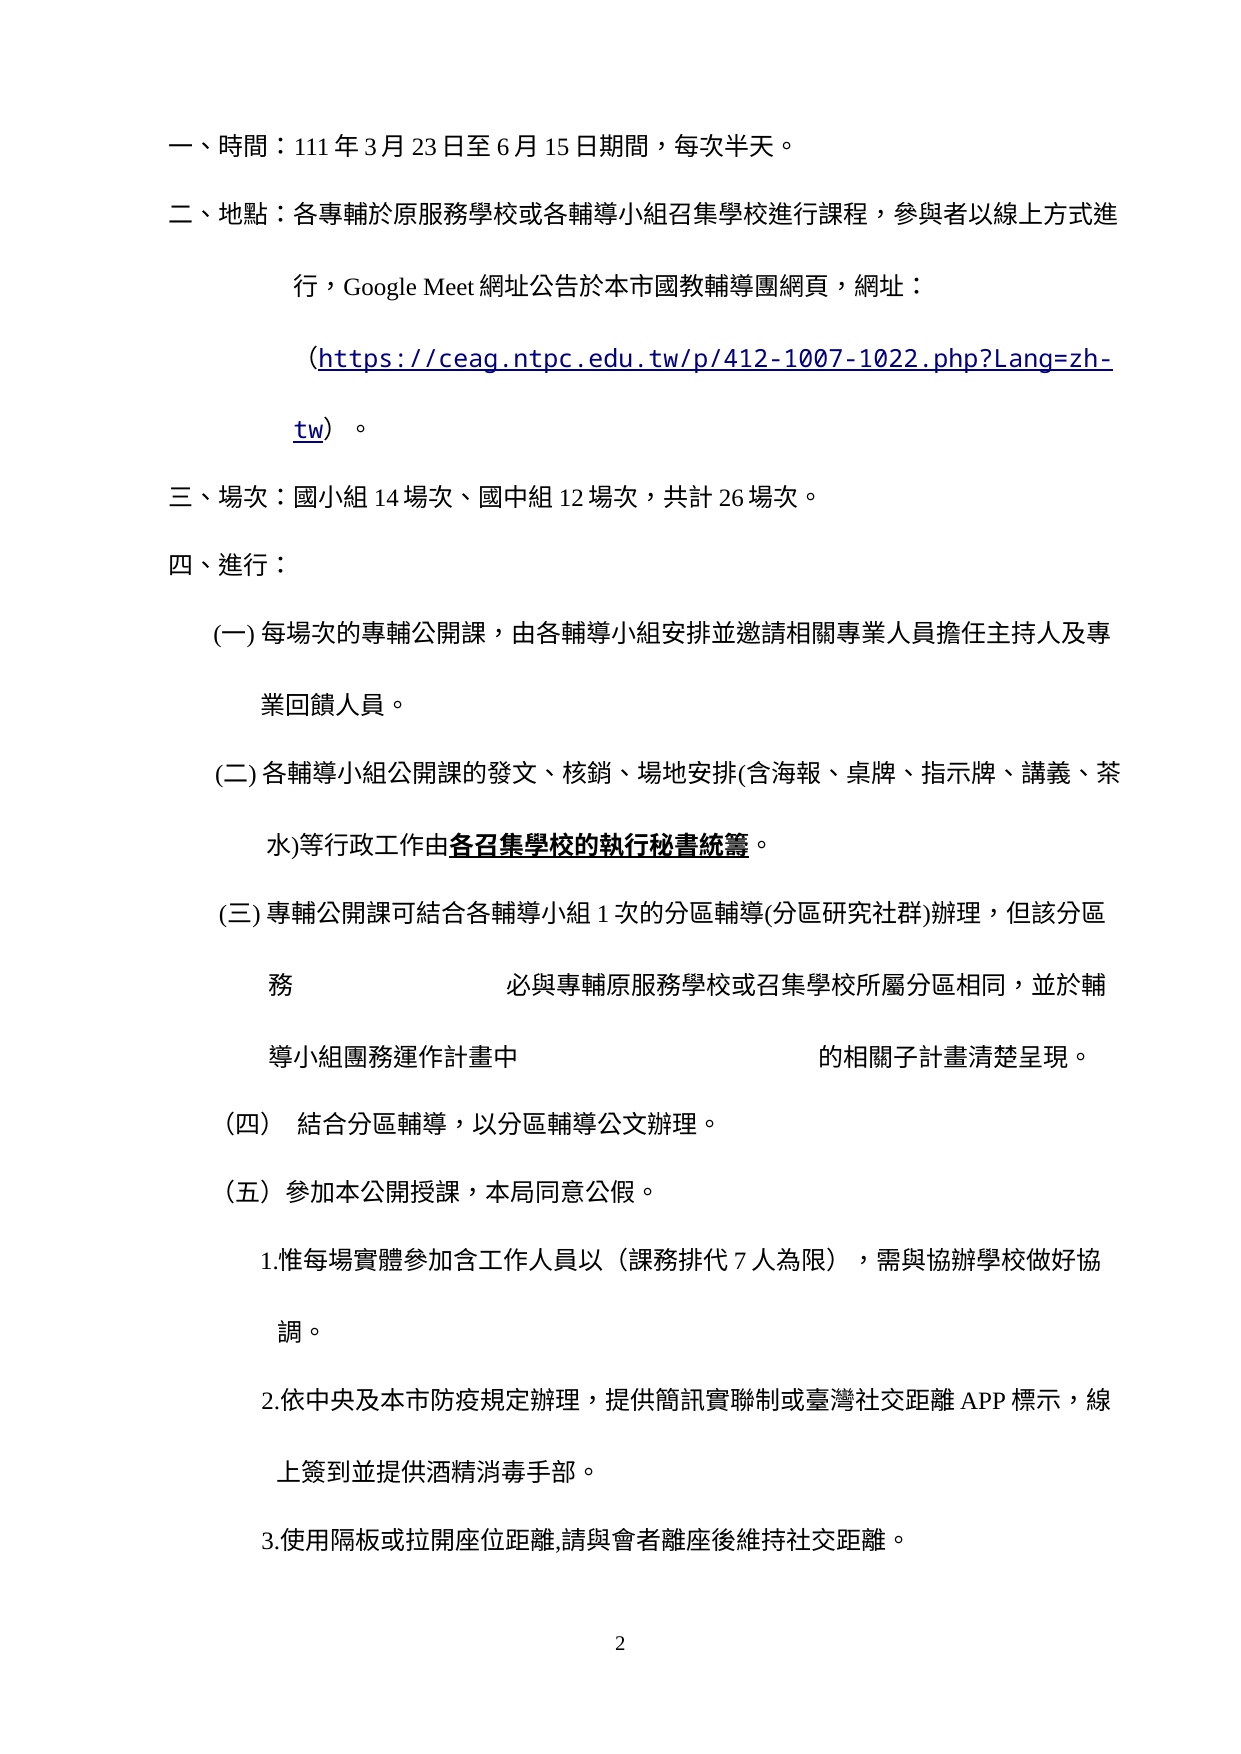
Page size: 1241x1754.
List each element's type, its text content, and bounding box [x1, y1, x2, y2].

text (二) 各輔導小組公開課的發文、核銷、場地安排(含海報、桌牌、指示牌、講義、茶 水)等行政工作由各召集學校的執行秘書統籌。 [177, 730, 1122, 864]
text 四、進行： [168, 522, 1122, 585]
text 一、時間：111年3月23日至6月15日期間，每次半天。 [168, 103, 1122, 165]
text 3.使用隔板或拉開座位距離,請與會者離座後維持社交距離。 [261, 1497, 1122, 1559]
text 1.惟每場實體參加含工作人員以（課務排代7人為限），需與協辦學校做好協調。 [260, 1217, 1122, 1352]
text (三) 專輔公開課可結合各輔導小組1次的分區輔導(分區研究社群)辦理，但該分區務 必與專輔原服務學校或召集學校所屬分區相同，並於輔導小組團務運作計畫中 的相關子計畫清楚呈現。 [162, 870, 1122, 1076]
text 三、場次：國小組14場次、國中組12場次，共計26場次。 [168, 454, 1122, 517]
text （五）參加本公開授課，本局同意公假。 [210, 1149, 1122, 1212]
text (一) 每場次的專輔公開課，由各輔導小組安排並邀請相關專業人員擔任主持人及專業回饋人員。 [207, 590, 1122, 724]
text （四） 結合分區輔導，以分區輔導公文辦理。 [210, 1081, 1122, 1144]
text 二、地點：各專輔於原服務學校或各輔導小組召集學校進行課程，參與者以線上方式進行，Google Meet網址公告於本市國教輔導團網頁，網址：（https://ceag.ntpc.edu.tw/p/412-1007-1022.php?Lang=zh-tw）。 [168, 171, 1122, 449]
text 2.依中央及本市防疫規定辦理，提供簡訊實聯制或臺灣社交距離APP標示，線上簽到並提供酒精消毒手部。 [261, 1357, 1122, 1491]
